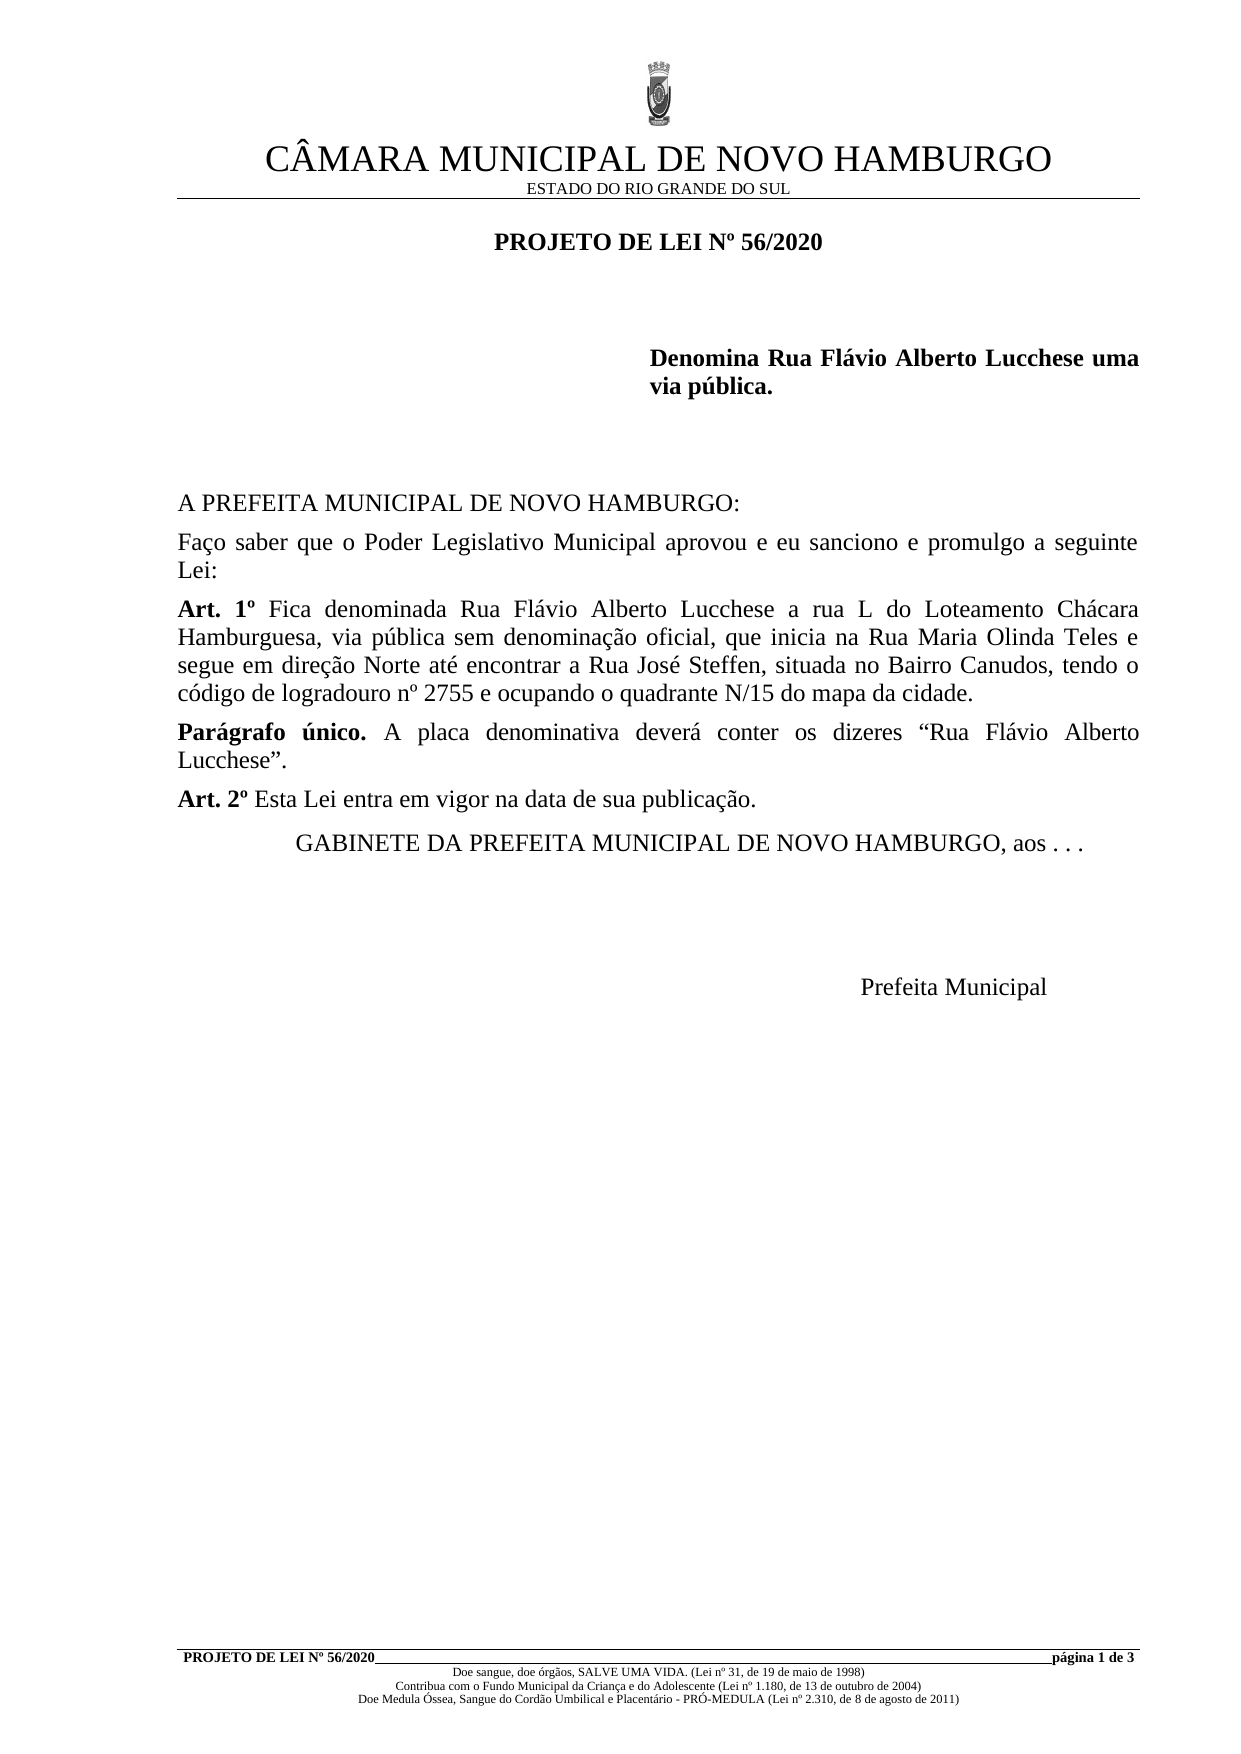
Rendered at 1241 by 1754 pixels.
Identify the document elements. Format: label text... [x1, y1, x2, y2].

text Art. 2º Esta Lei entra em vigor na data de sua publicação. [177, 786, 1140, 813]
text Prefeita Municipal [768, 973, 1140, 1001]
text PROJETO DE LEI Nº 56/2020 [177, 228, 1140, 256]
text GABINETE DA PREFEITA MUNICIPAL DE NOVO HAMBURGO, aos . . . [177, 829, 1140, 857]
text Faço saber que o Poder Legislativo Municipal aprovou e eu sanciono e promulgo a seguinte Lei: [177, 528, 1140, 584]
text Parágrafo único. A placa denominativa deverá conter os dizeres “Rua Flávio Alberto Lucchese”. [177, 718, 1140, 774]
text Art. 1º Fica denominada Rua Flávio Alberto Lucchese a rua L do Loteamento Chácara Hamburguesa, via pública sem denominação oficial, que inicia na Rua Maria Olinda Teles e segue em direção Norte até encontrar a Rua José Steffen, situada no Bairro Canudos, tendo o código de logradouro nº 2755 e ocupando o quadrante N/15 do mapa da cidade. [177, 596, 1140, 706]
text A PREFEITA MUNICIPAL DE NOVO HAMBURGO: [177, 489, 1140, 516]
text Denomina Rua Flávio Alberto Lucchese uma via pública. [649, 344, 1140, 400]
